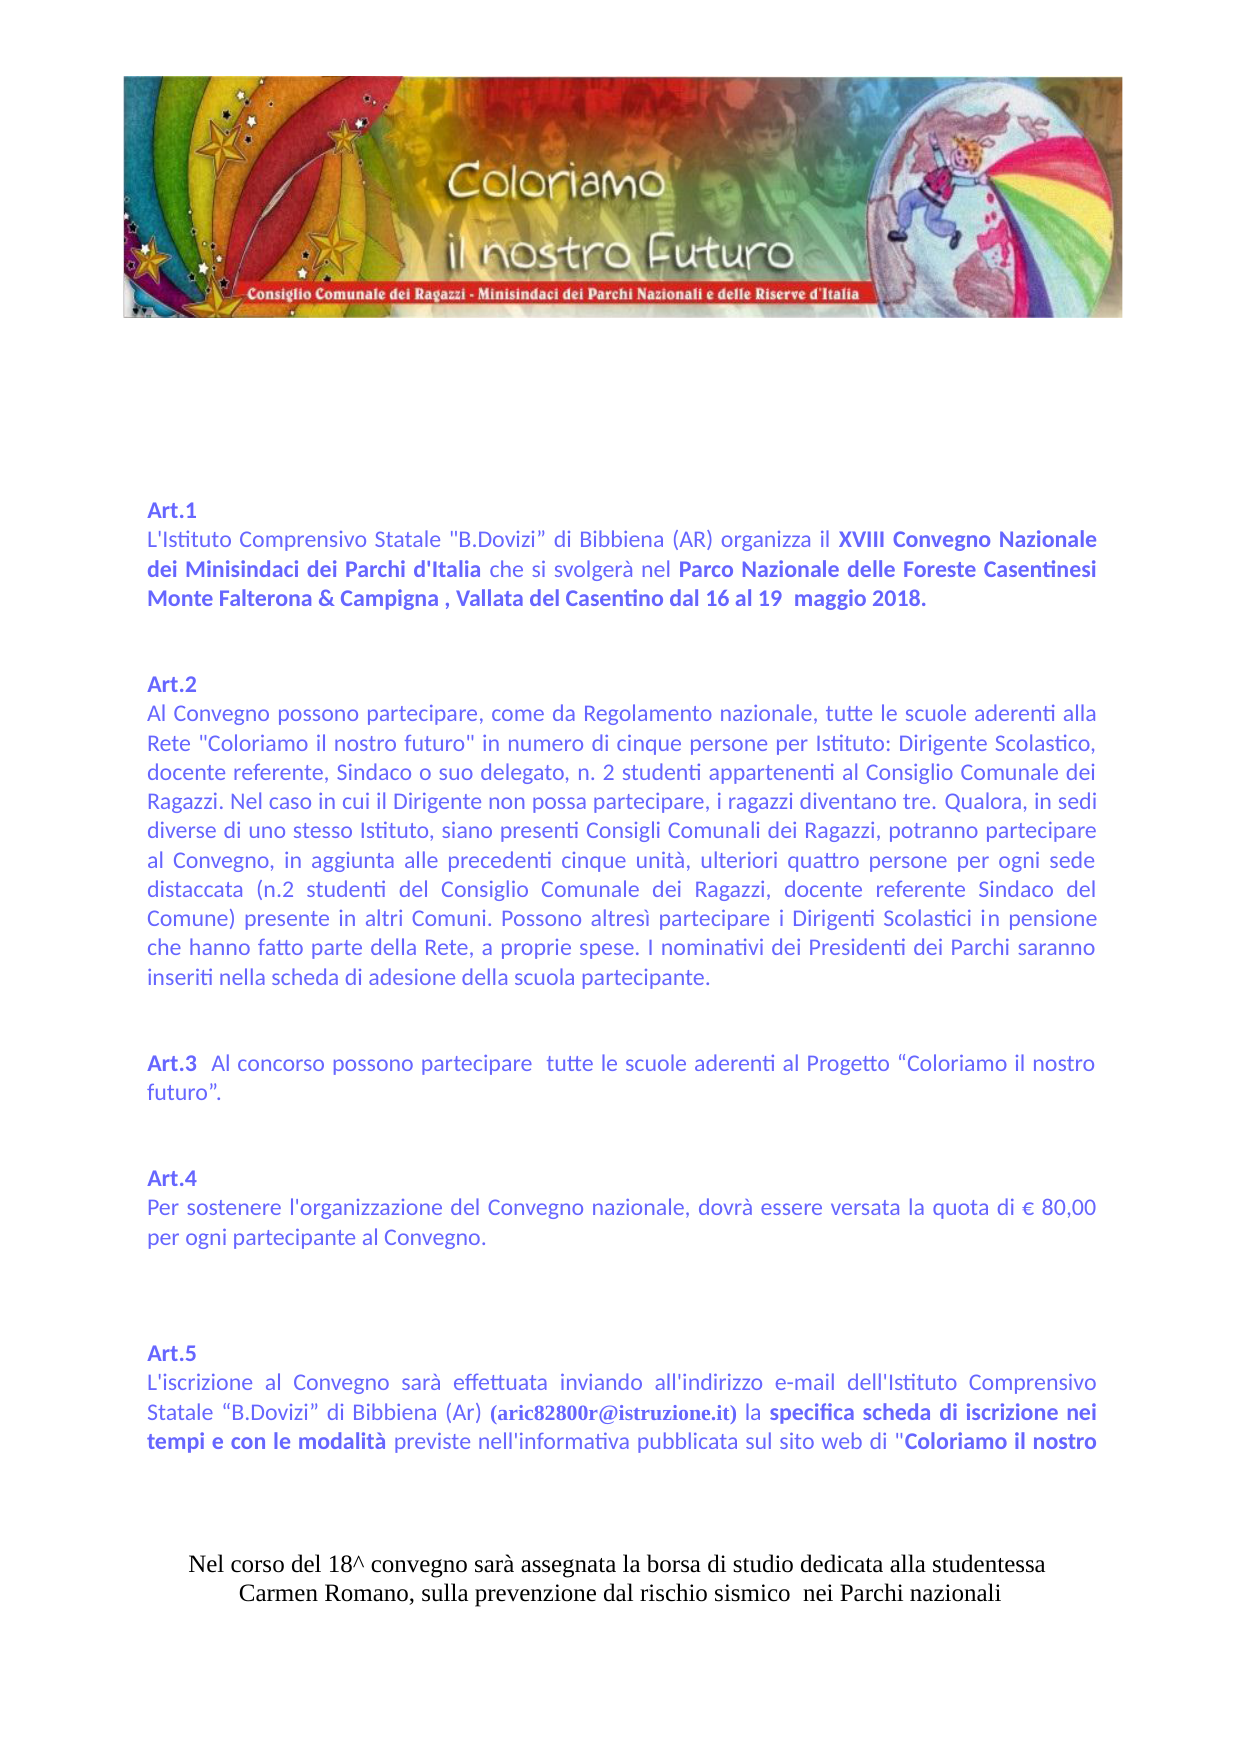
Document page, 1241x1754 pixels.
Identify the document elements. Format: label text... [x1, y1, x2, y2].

text Art.1 L'Istituto Comprensivo Statale "B.Dovizi” di Bibbiena (AR) organizza il XVIII Convegno Nazionale dei Minisindaci dei Parchi d'Italia che si svolgerà nel Parco Nazionale delle Foreste Casentinesi Monte Falterona & Campigna , Vallata del Casentino dal 16 al 19 maggio 2018. [147, 495, 1097, 612]
text Art.5 L'iscrizione al Convegno sarà effettuata inviando all'indirizzo e-mail dell'Istituto Comprensivo Statale “B.Dovizi” di Bibbiena (Ar) (aric82800r@istruzione.it) la specifica scheda di iscrizione nei tempi e con le modalità previste nell'informativa pubblicata sul sito web di "Coloriamo il nostro [147, 1338, 1097, 1455]
text Art.4 Per sostenere l'organizzazione del Convegno nazionale, dovrà essere versata la quota di € 80,00 per ogni partecipante al Convegno. [147, 1163, 1097, 1251]
text Art.3 Al concorso possono partecipare tutte le scuole aderenti al Progetto “Coloriamo il nostro futuro”. [147, 1048, 1097, 1106]
text Art.2 Al Convegno possono partecipare, come da Regolamento nazionale, tutte le scuole aderenti alla Rete "Coloriamo il nostro futuro" in numero di cinque persone per Istituto: Dirigente Scolastico, docente referente, Sindaco o suo delegato, n. 2 studenti appartenenti al Consiglio Comunale dei Ragazzi. Nel caso in cui il Dirigente non possa partecipare, i ragazzi diventano tre. Qualora, in sedi diverse di uno stesso Istituto, siano presenti Consigli Comunali dei Ragazzi, potranno partecipare al Convegno, in aggiunta alle precedenti cinque unità, ulteriori quattro persone per ogni sede distaccata (n.2 studenti del Consiglio Comunale dei Ragazzi, docente referente Sindaco del Comune) presente in altri Comuni. Possono altresì partecipare i Dirigenti Scolastici in pensione che hanno fatto parte della Rete, a proprie spese. I nominativi dei Presidenti dei Parchi saranno inseriti nella scheda di adesione della scuola partecipante. [147, 669, 1097, 991]
